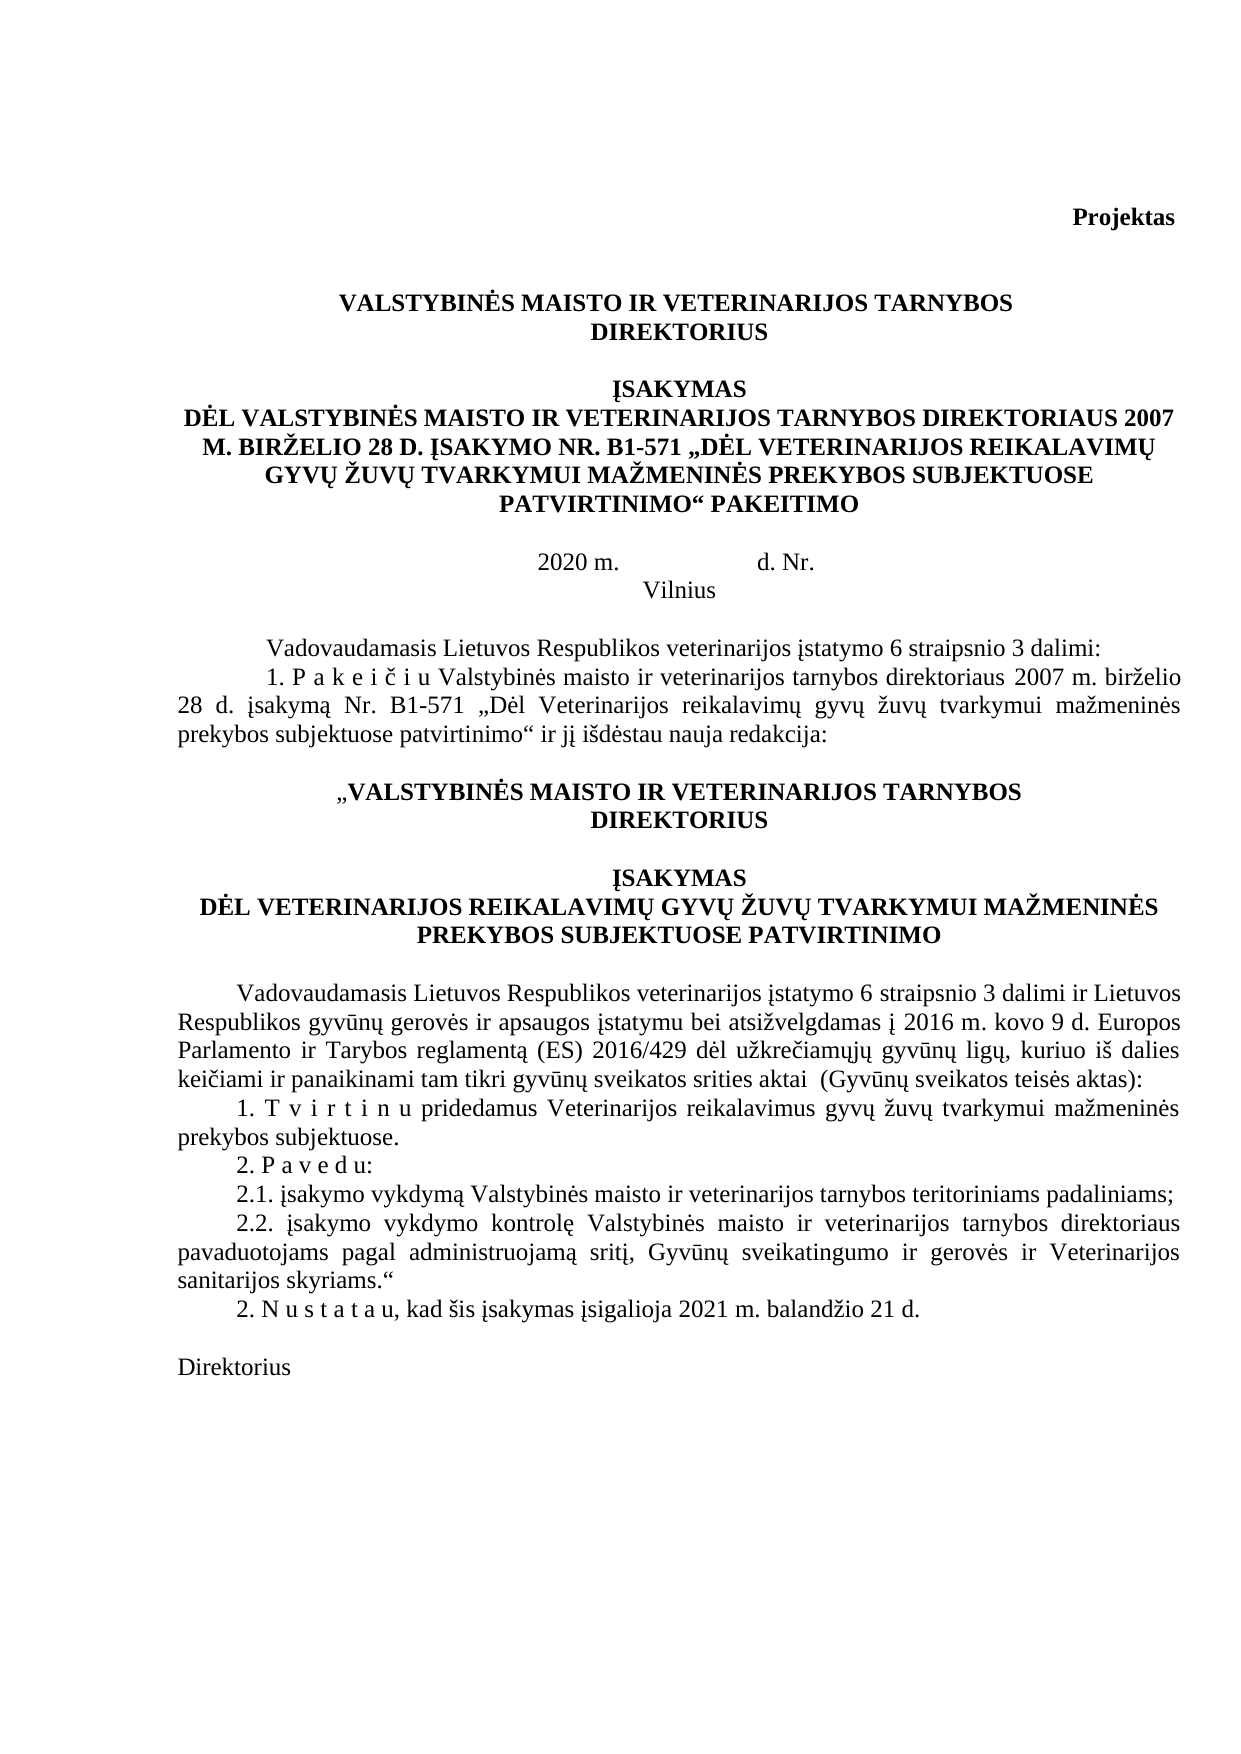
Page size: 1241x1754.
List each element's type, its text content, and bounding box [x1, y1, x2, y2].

text DĖL VALSTYBINĖS MAISTO IR VETERINARIJOS TARNYBOS DIREKTORIAUS 2007 m. birželio 28 d. įSAKYMO Nr. B1-571 „DĖL VETERINARIJOS REIKALAVIMŲ GYVŲ ŽUVŲ TVARKYMUI MAŽMENINĖS PREKYBOS SUBJEKTUOSE PATVIRTINIMO“ PAKEITIMO [177, 403, 1181, 518]
text DIREKTORIUS [177, 805, 1181, 834]
text 2. P a v e d u: [177, 1150, 1181, 1179]
text 2.2. įsakymo vykdymo kontrolę Valstybinės maisto ir veterinarijos tarnybos direktoriaus pavaduotojams pagal administruojamą sritį, Gyvūnų sveikatingumo ir gerovės ir Veterinarijos sanitarijos skyriams.“ [177, 1208, 1181, 1294]
text DĖL VETERINARIJOS REIKALAVIMŲ GYVŲ ŽUVŲ TVARKYMUI MAŽMENINĖS PREKYBOS SUBJEKTUOSE PATVIRTINIMO [177, 892, 1181, 949]
text Projektas [177, 202, 1181, 230]
text DIREKTORIUS [177, 317, 1181, 345]
text Vadovaudamasis Lietuvos Respublikos veterinarijos įstatymo 6 straipsnio 3 dalimi: [177, 633, 1181, 662]
text 2. N u s t a t a u, kad šis įsakymas įsigalioja 2021 m. balandžio 21 d. [177, 1294, 1181, 1323]
text Vadovaudamasis Lietuvos Respublikos veterinarijos įstatymo 6 straipsnio 3 dalimi ir Lietuvos Respublikos gyvūnų gerovės ir apsaugos įstatymu bei atsižvelgdamas į 2016 m. kovo 9 d. Europos Parlamento ir Tarybos reglamentą (ES) 2016/429 dėl užkrečiamųjų gyvūnų ligų, kuriuo iš dalies keičiami ir panaikinami tam tikri gyvūnų sveikatos srities aktai (Gyvūnų sveikatos teisės aktas): [177, 978, 1181, 1093]
text ĮSAKYMAS [177, 863, 1181, 892]
text Direktorius [177, 1352, 1181, 1380]
text „VALSTYBINĖS MAISTO IR VETERINARIJOS TARNYBOS [177, 777, 1181, 805]
text ĮSAKYMAS [177, 374, 1181, 403]
text 1. T v i r t i n u pridedamus Veterinarijos reikalavimus gyvų žuvų tvarkymui mažmeninės prekybos subjektuose. [177, 1093, 1181, 1150]
text VALSTYBINĖS MAISTO IR VETERINARIJOS TARNYBOS [177, 288, 1181, 317]
text 2.1. įsakymo vykdymą Valstybinės maisto ir veterinarijos tarnybos teritoriniams padaliniams; [177, 1179, 1181, 1208]
text Vilnius [177, 575, 1181, 604]
text 1. P a k e i č i u Valstybinės maisto ir veterinarijos tarnybos direktoriaus 2007 m. birželio 28 d. įsakymą Nr. B1-571 „Dėl Veterinarijos reikalavimų gyvų žuvų tvarkymui mažmeninės prekybos subjektuose patvirtinimo“ ir jį išdėstau nauja redakcija: [177, 662, 1181, 748]
text 2020 m. d. Nr. [177, 547, 1181, 575]
